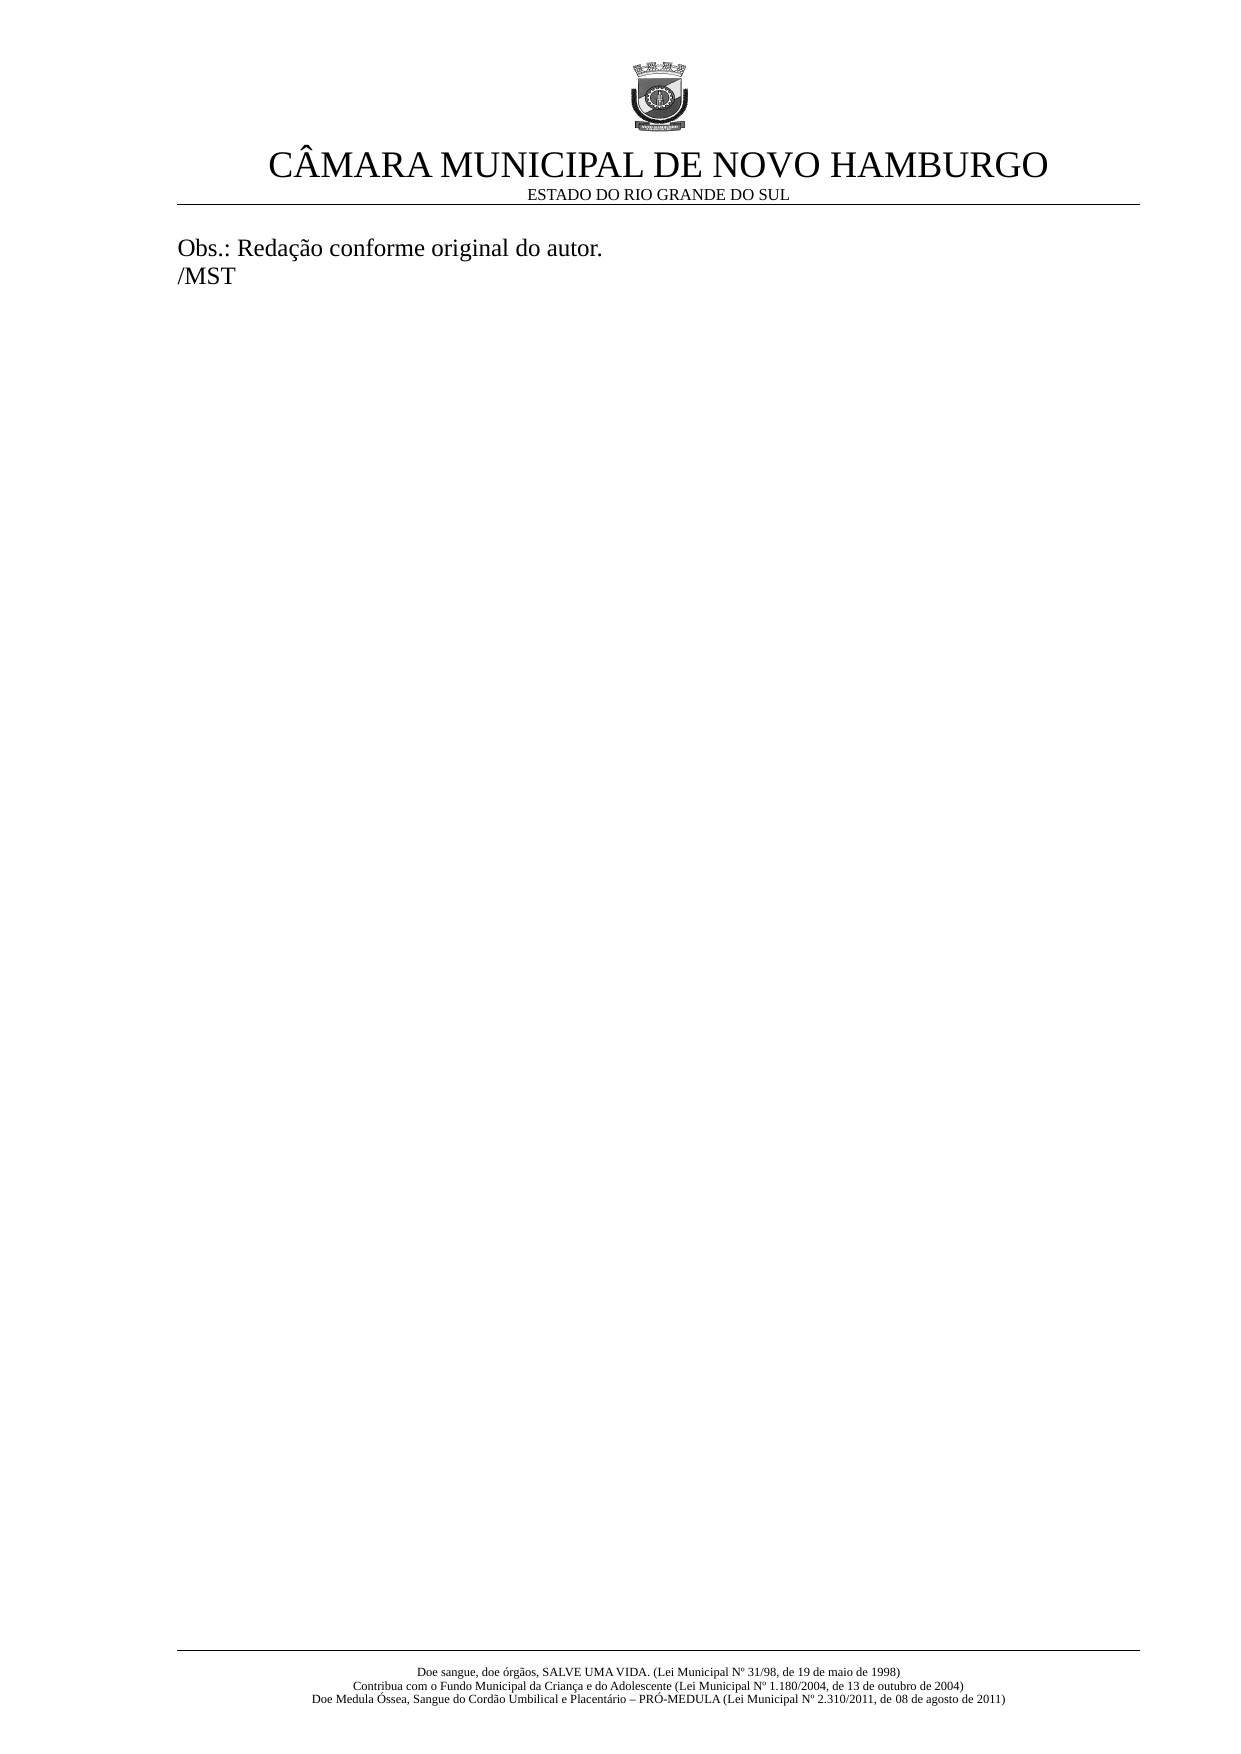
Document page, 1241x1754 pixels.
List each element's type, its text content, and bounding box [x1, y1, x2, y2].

text Obs.: Redação conforme original do autor. [177, 234, 1140, 262]
text /MST [177, 262, 1140, 290]
